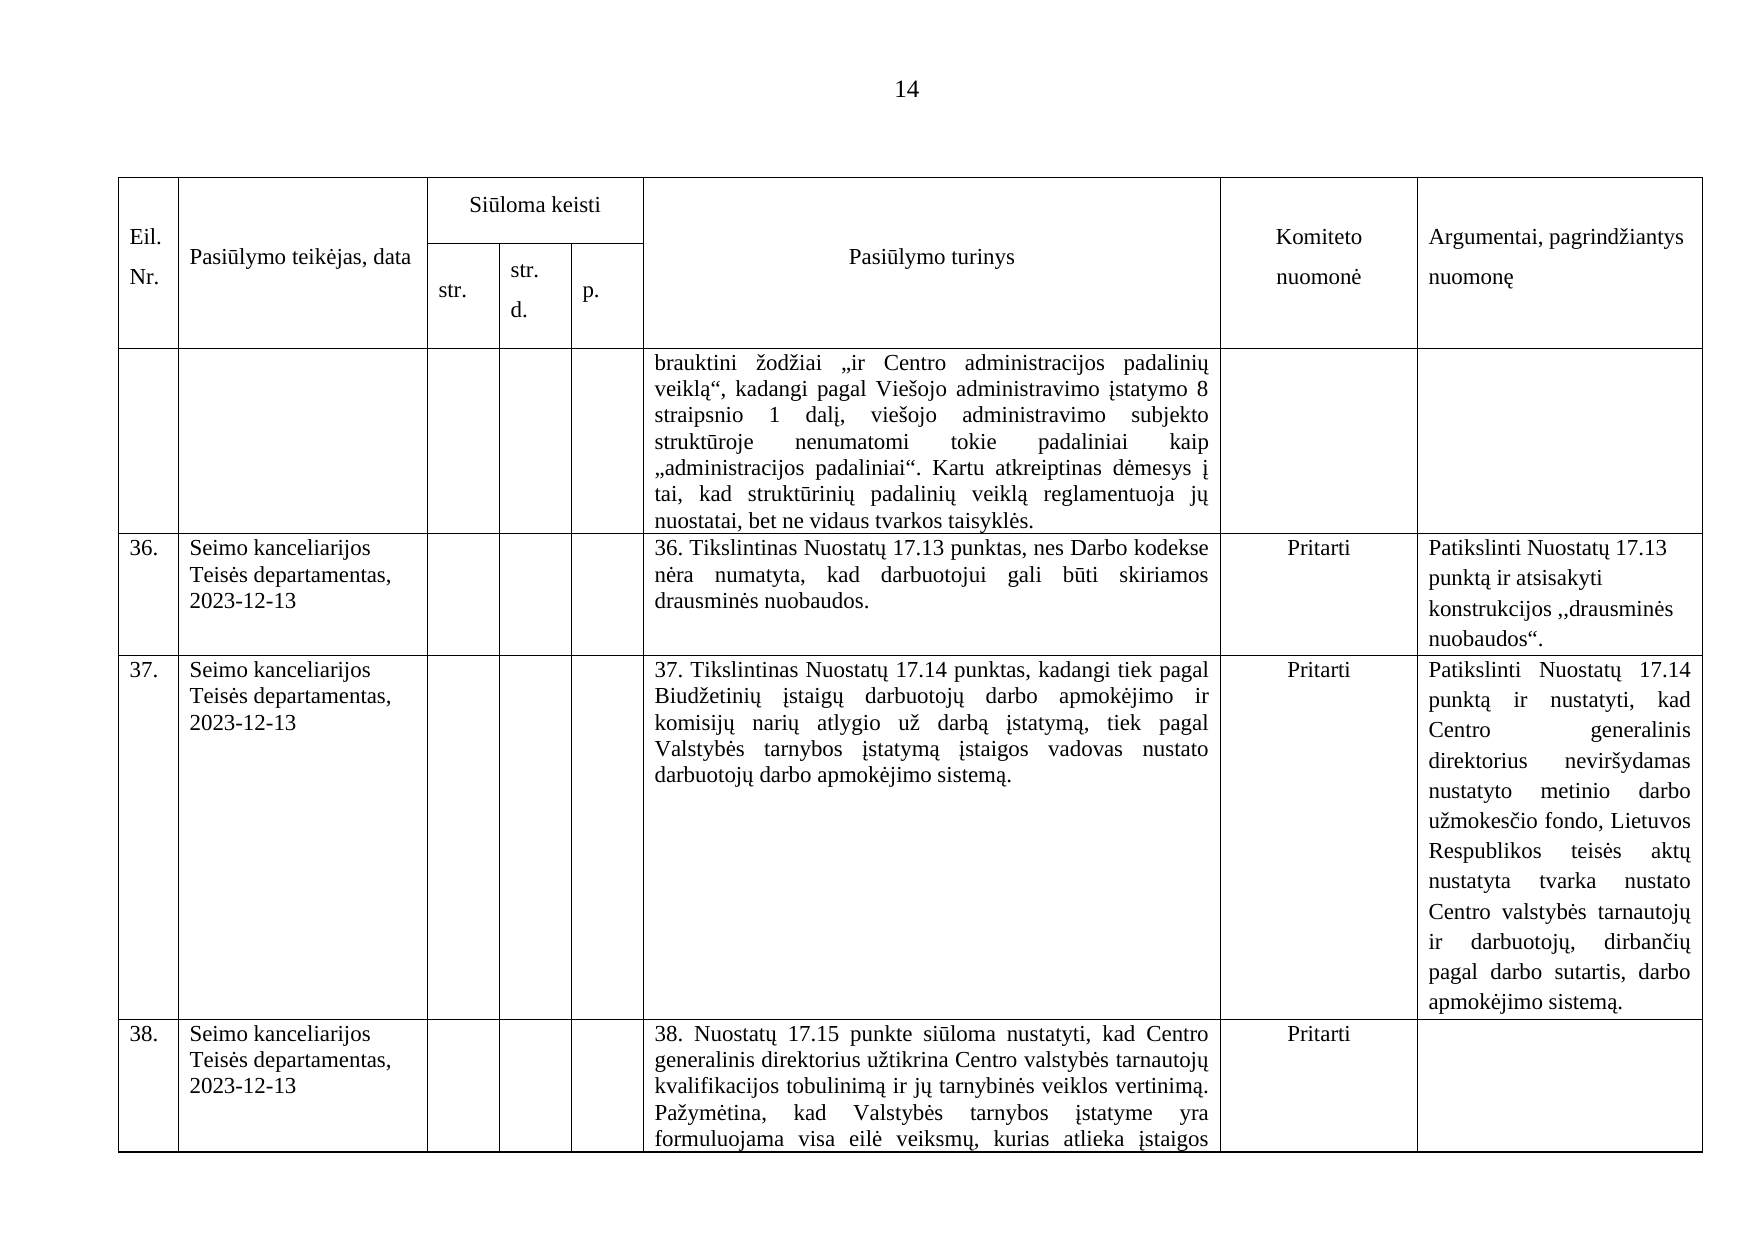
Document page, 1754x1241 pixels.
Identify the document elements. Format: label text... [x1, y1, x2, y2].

table_cell [428, 656, 499, 1019]
table_cell str. d. [500, 244, 571, 348]
table_cell 37. [119, 656, 178, 1019]
table_cell 36. Tikslintinas Nuostatų 17.13 punktas, nes Darbo kodekse nėra numatyta, kad darbuotojui gali būti skiriamos drausminės nuobaudos. [644, 534, 1220, 655]
table_cell [1221, 349, 1417, 533]
table_header Siūloma keisti [428, 178, 643, 243]
table_cell brauktini žodžiai „ir Centro administracijos padalinių veiklą“, kadangi pagal Viešojo administravimo įstatymo 8 straipsnio 1 dalį, viešojo administravimo subjekto struktūroje nenumatomi tokie padaliniai kaip „administracijos padaliniai“. Kartu atkreiptinas dėmesys į tai, kad struktūrinių padalinių veiklą reglamentuoja jų nuostatai, bet ne vidaus tvarkos taisyklės. [644, 349, 1220, 533]
table_cell Seimo kanceliarijos Teisės departamentas, 2023-12-13 [179, 534, 427, 655]
table_cell 38. Nuostatų 17.15 punkte siūloma nustatyti, kad Centro generalinis direktorius užtikrina Centro valstybės tarnautojų kvalifikacijos tobulinimą ir jų tarnybinės veiklos vertinimą. Pažymėtina, kad Valstybės tarnybos įstatyme yra formuluojama visa eilė veiksmų, kurias atlieka įstaigos [644, 1020, 1220, 1151]
table_cell Seimo kanceliarijos Teisės departamentas, 2023-12-13 [179, 1020, 427, 1151]
table_cell [572, 349, 643, 533]
table_header Pasiūlymo teikėjas, data [179, 178, 427, 348]
table_cell Patikslinti Nuostatų 17.14 punktą ir nustatyti, kad Centro generalinis direktorius neviršydamas nustatyto metinio darbo užmokesčio fondo, Lietuvos Respublikos teisės aktų nustatyta tvarka nustato Centro valstybės tarnautojų ir darbuotojų, dirbančių pagal darbo sutartis, darbo apmokėjimo sistemą. [1418, 656, 1702, 1019]
table_header Eil. Nr. [119, 178, 178, 348]
table_cell Pritarti [1221, 656, 1417, 1019]
table_cell [1418, 1020, 1702, 1151]
table_cell [119, 349, 178, 533]
table_header Pasiūlymo turinys [644, 178, 1220, 348]
table_cell [428, 534, 499, 655]
table_cell 37. Tikslintinas Nuostatų 17.14 punktas, kadangi tiek pagal Biudžetinių įstaigų darbuotojų darbo apmokėjimo ir komisijų narių atlygio už darbą įstatymą, tiek pagal Valstybės tarnybos įstatymą įstaigos vadovas nustato darbuotojų darbo apmokėjimo sistemą. [644, 656, 1220, 1019]
table_cell [572, 656, 643, 1019]
table_cell [1418, 349, 1702, 533]
table_cell [500, 1020, 571, 1151]
table_cell 36. [119, 534, 178, 655]
table_cell [500, 656, 571, 1019]
table_cell Seimo kanceliarijos Teisės departamentas, 2023-12-13 [179, 656, 427, 1019]
table_cell [572, 534, 643, 655]
table_header Komiteto nuomonė [1221, 178, 1417, 348]
table_cell 38. [119, 1020, 178, 1151]
table_cell [500, 534, 571, 655]
table_cell p. [572, 244, 643, 348]
table_header Argumentai, pagrindžiantys nuomonę [1418, 178, 1702, 348]
table_cell Pritarti [1221, 534, 1417, 655]
table_cell str. [428, 244, 499, 348]
table_cell [500, 349, 571, 533]
table_cell [179, 349, 427, 533]
table_cell [428, 349, 499, 533]
table_cell [572, 1020, 643, 1151]
table_cell Pritarti [1221, 1020, 1417, 1151]
table_cell Patikslinti Nuostatų 17.13 punktą ir atsisakyti konstrukcijos ,,drausminės nuobaudos“. [1418, 534, 1702, 655]
table_cell [428, 1020, 499, 1151]
